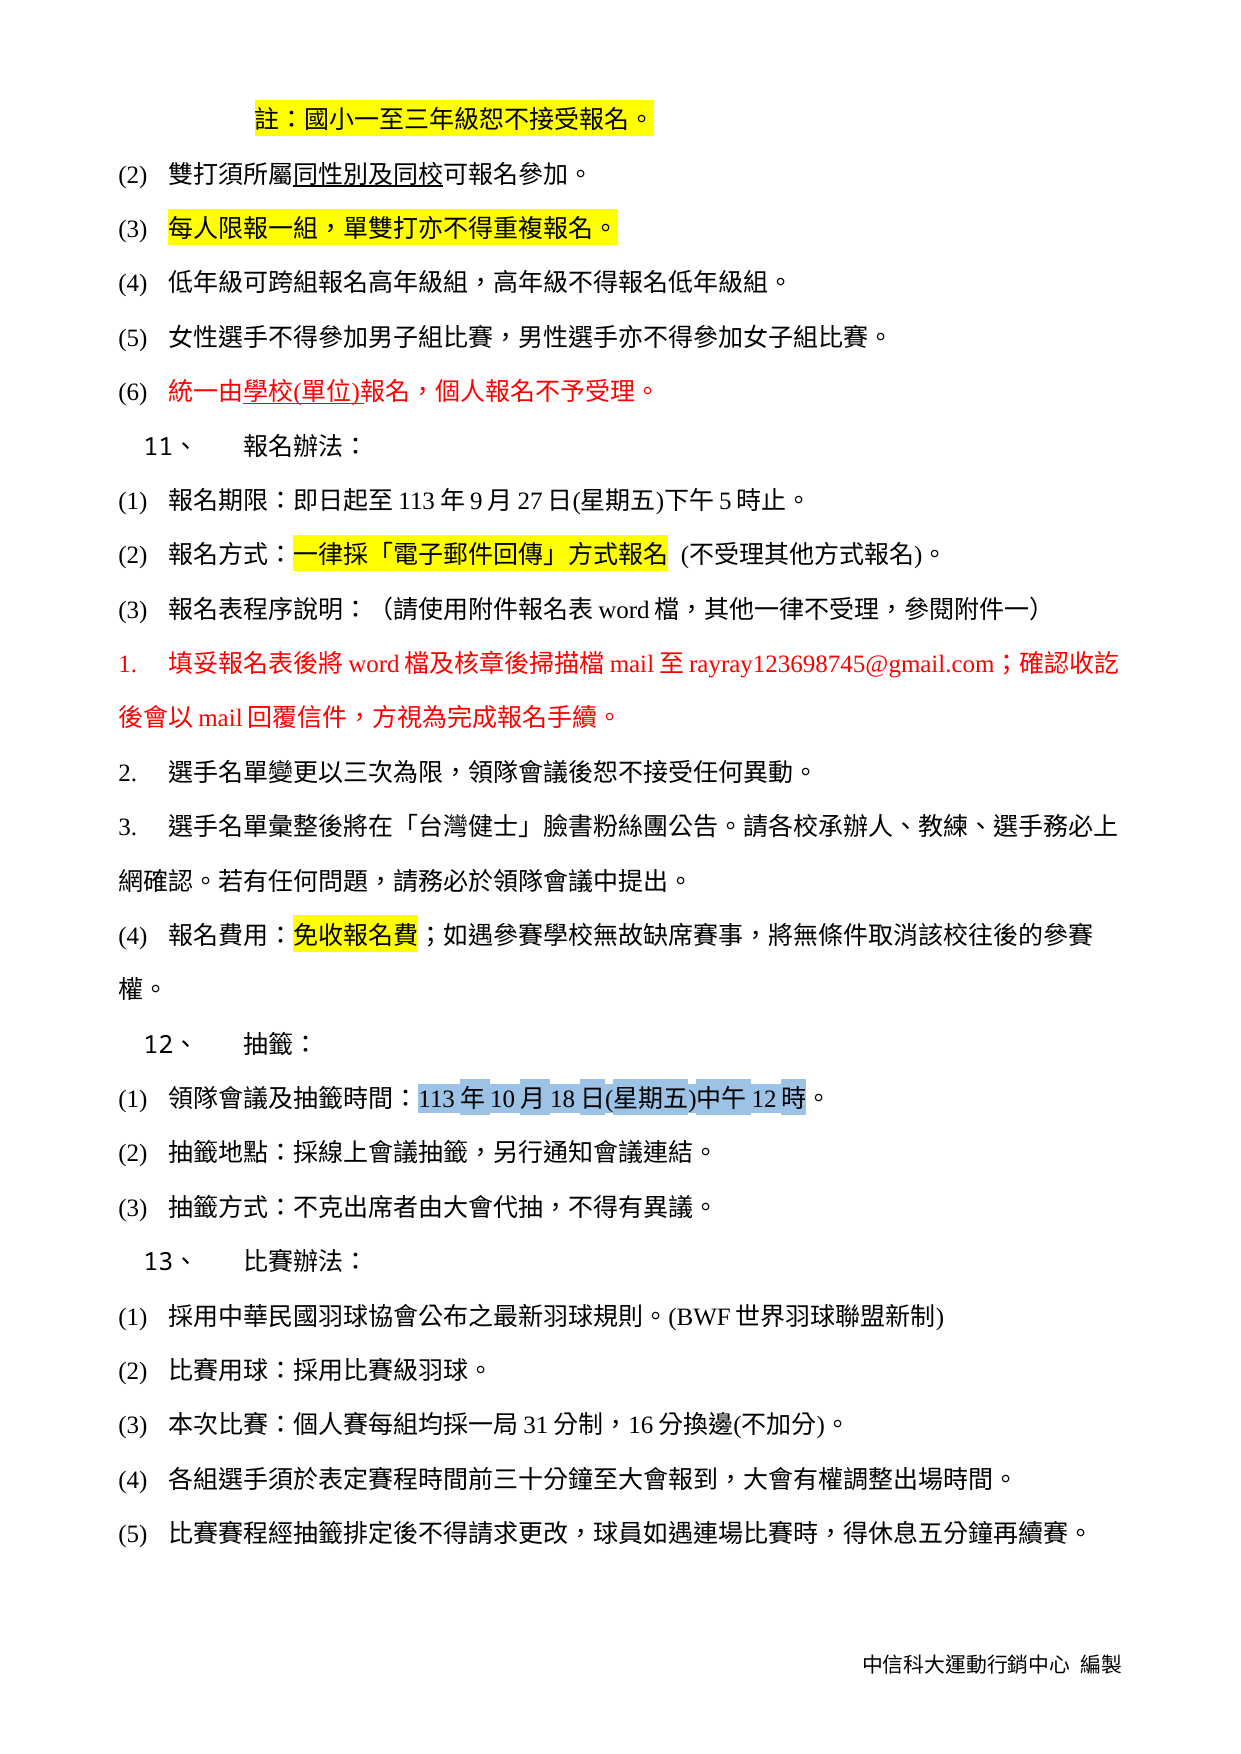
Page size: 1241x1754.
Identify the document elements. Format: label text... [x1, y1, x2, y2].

list 填妥報名表後將word檔及核章後掃描檔mail至rayray123698745@gmail.com；確認收訖後會以mail回覆信件，方視為完成報名手續。 [118, 643, 1125, 734]
list 選手名單彙整後將在「台灣健士」臉書粉絲團公告。請各校承辦人、教練、選手務必上網確認。若有任何問題，請務必於領隊會議中提出。 [118, 807, 1125, 897]
list 領隊會議及抽籤時間：113年10月18日(星期五)中午12時。 [118, 1078, 1125, 1115]
list 本次比賽：個人賽每組均採一局31分制，16分換邊(不加分)。 [118, 1405, 1125, 1441]
list 低年級可跨組報名高年級組，高年級不得報名低年級組。 [118, 263, 1097, 299]
list 比賽賽程經抽籤排定後不得請求更改，球員如遇連場比賽時，得休息五分鐘再續賽。 [118, 1513, 1125, 1550]
list 選手名單變更以三次為限，領隊會議後恕不接受任何異動。 [118, 752, 1125, 788]
list 各組選手須於表定賽程時間前三十分鐘至大會報到，大會有權調整出場時間。 [118, 1459, 1125, 1495]
list 報名方式：一律採「電子郵件回傳」方式報名 (不受理其他方式報名)。 [118, 535, 1097, 571]
list 雙打須所屬同性別及同校可報名參加。 [118, 154, 1097, 190]
list 比賽辦法： [143, 1242, 1097, 1278]
list 抽籤方式：不克出席者由大會代抽，不得有異議。 [118, 1187, 1125, 1223]
list 報名表程序說明：（請使用附件報名表word檔，其他一律不受理，參閱附件一） [118, 589, 1097, 625]
list 報名辦法： [143, 426, 1097, 462]
list 報名期限：即日起至113年9月27日(星期五)下午5時止。 [118, 480, 1097, 517]
list 抽籤地點：採線上會議抽籤，另行通知會議連結。 [118, 1133, 1125, 1169]
list 報名費用：免收報名費；如遇參賽學校無故缺席賽事，將無條件取消該校往後的參賽權。 [118, 915, 1097, 1006]
list 抽籤： [143, 1024, 1097, 1060]
list 比賽用球：採用比賽級羽球。 [118, 1350, 1125, 1387]
list 統一由學校(單位)報名，個人報名不予受理。 [118, 372, 1097, 408]
list 女性選手不得參加男子組比賽，男性選手亦不得參加女子組比賽。 [118, 317, 1097, 353]
list 每人限報一組，單雙打亦不得重複報名。 [118, 208, 1097, 245]
text 註：國小一至三年級恕不接受報名。 [254, 100, 1097, 136]
list 採用中華民國羽球協會公布之最新羽球規則。(BWF世界羽球聯盟新制) [118, 1296, 1125, 1332]
